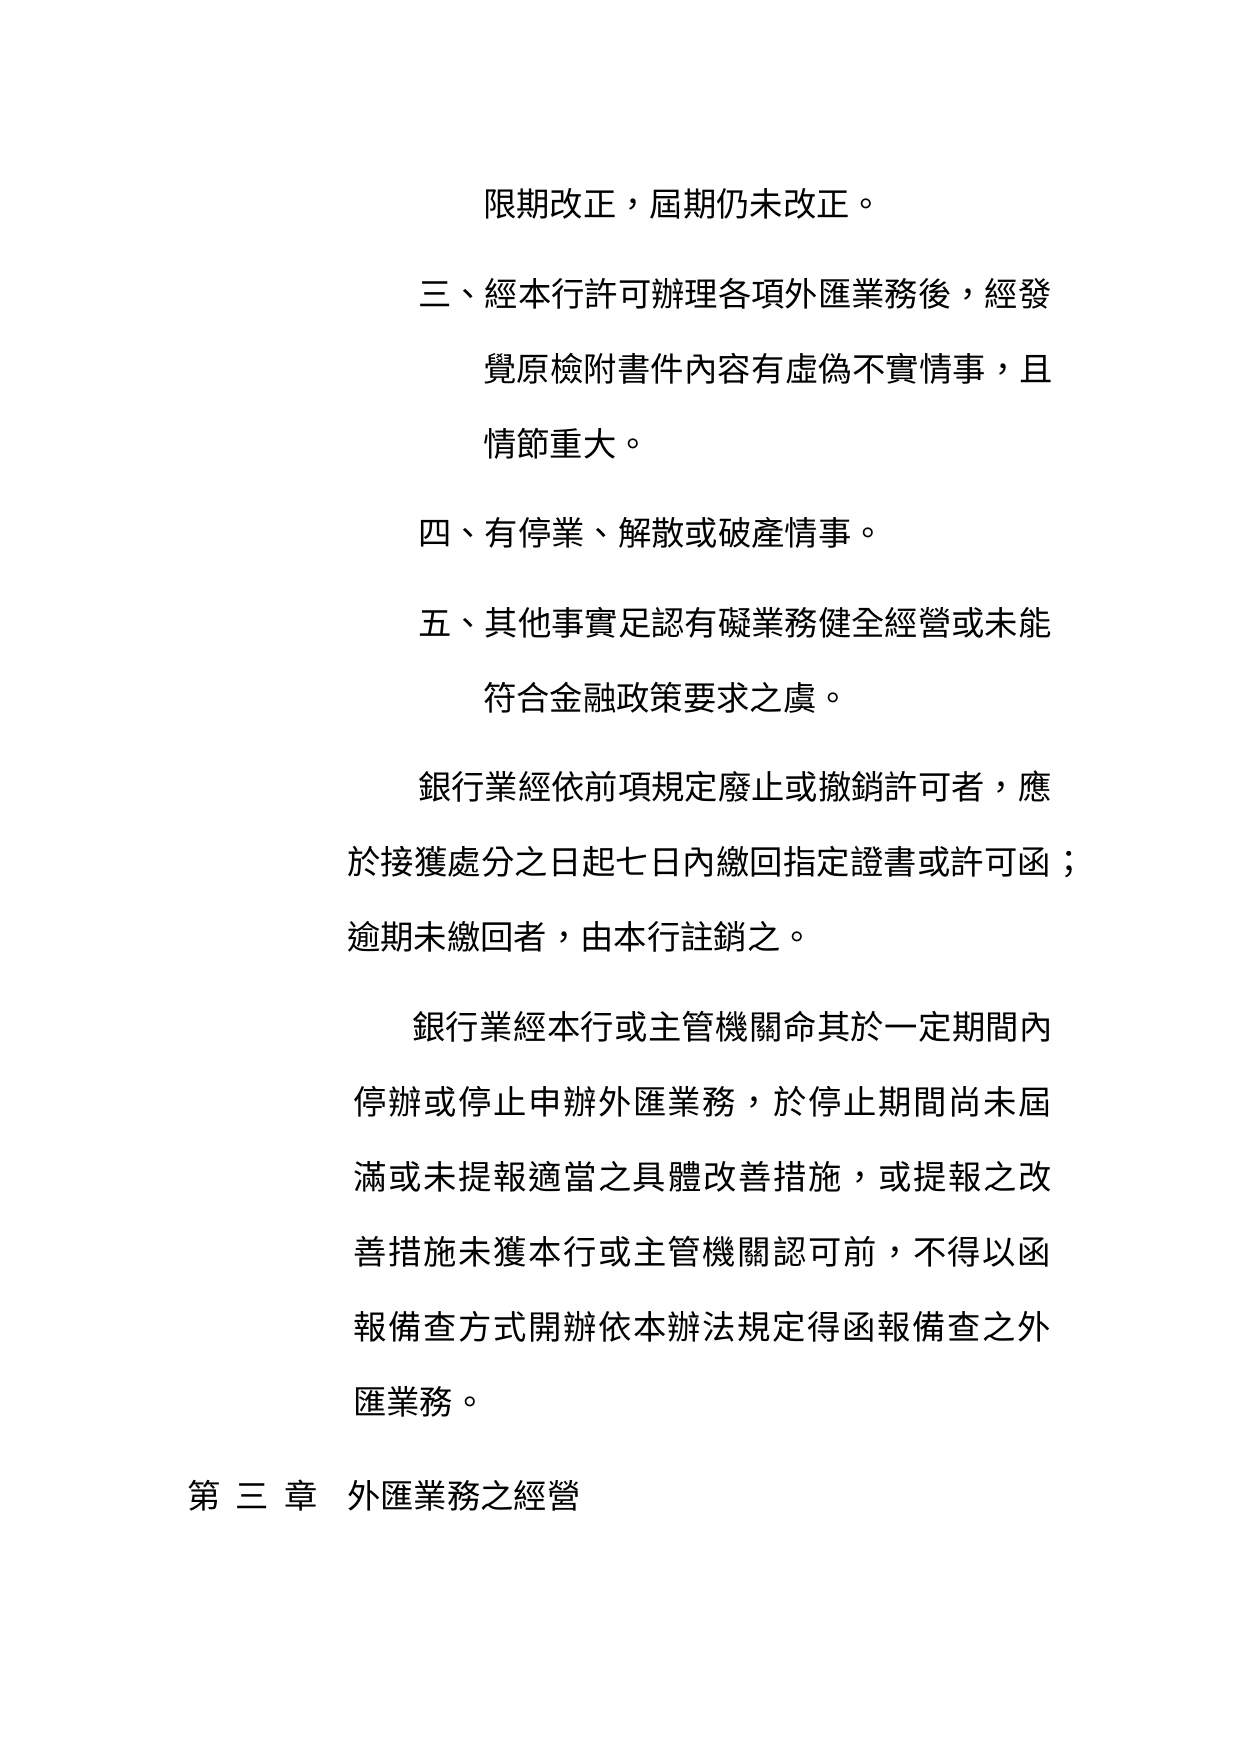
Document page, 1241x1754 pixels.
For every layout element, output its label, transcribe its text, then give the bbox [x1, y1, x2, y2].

text 四、有停業、解散或破產情事。 [418, 494, 1053, 569]
text 五、其他事實足認有礙業務健全經營或未能符合金融政策要求之虞。 [418, 583, 1053, 733]
text 銀行業經依前項規定廢止或撤銷許可者，應於接獲處分之日起七日內繳回指定證書或許可函；逾期未繳回者，由本行註銷之。 [347, 748, 1053, 973]
text 三、經本行許可辦理各項外匯業務後，經發覺原檢附書件內容有虛偽不實情事，且情節重大。 [418, 254, 1053, 479]
text 銀行業經本行或主管機關命其於一定期間內停辦或停止申辦外匯業務，於停止期間尚未屆滿或未提報適當之具體改善措施，或提報之改善措施未獲本行或主管機關認可前，不得以函報備查方式開辦依本辦法規定得函報備查之外匯業務。 [353, 987, 1053, 1437]
text 第 三 章 外匯業務之經營 [187, 1456, 1053, 1531]
text 限期改正，屆期仍未改正。 [418, 164, 1053, 239]
